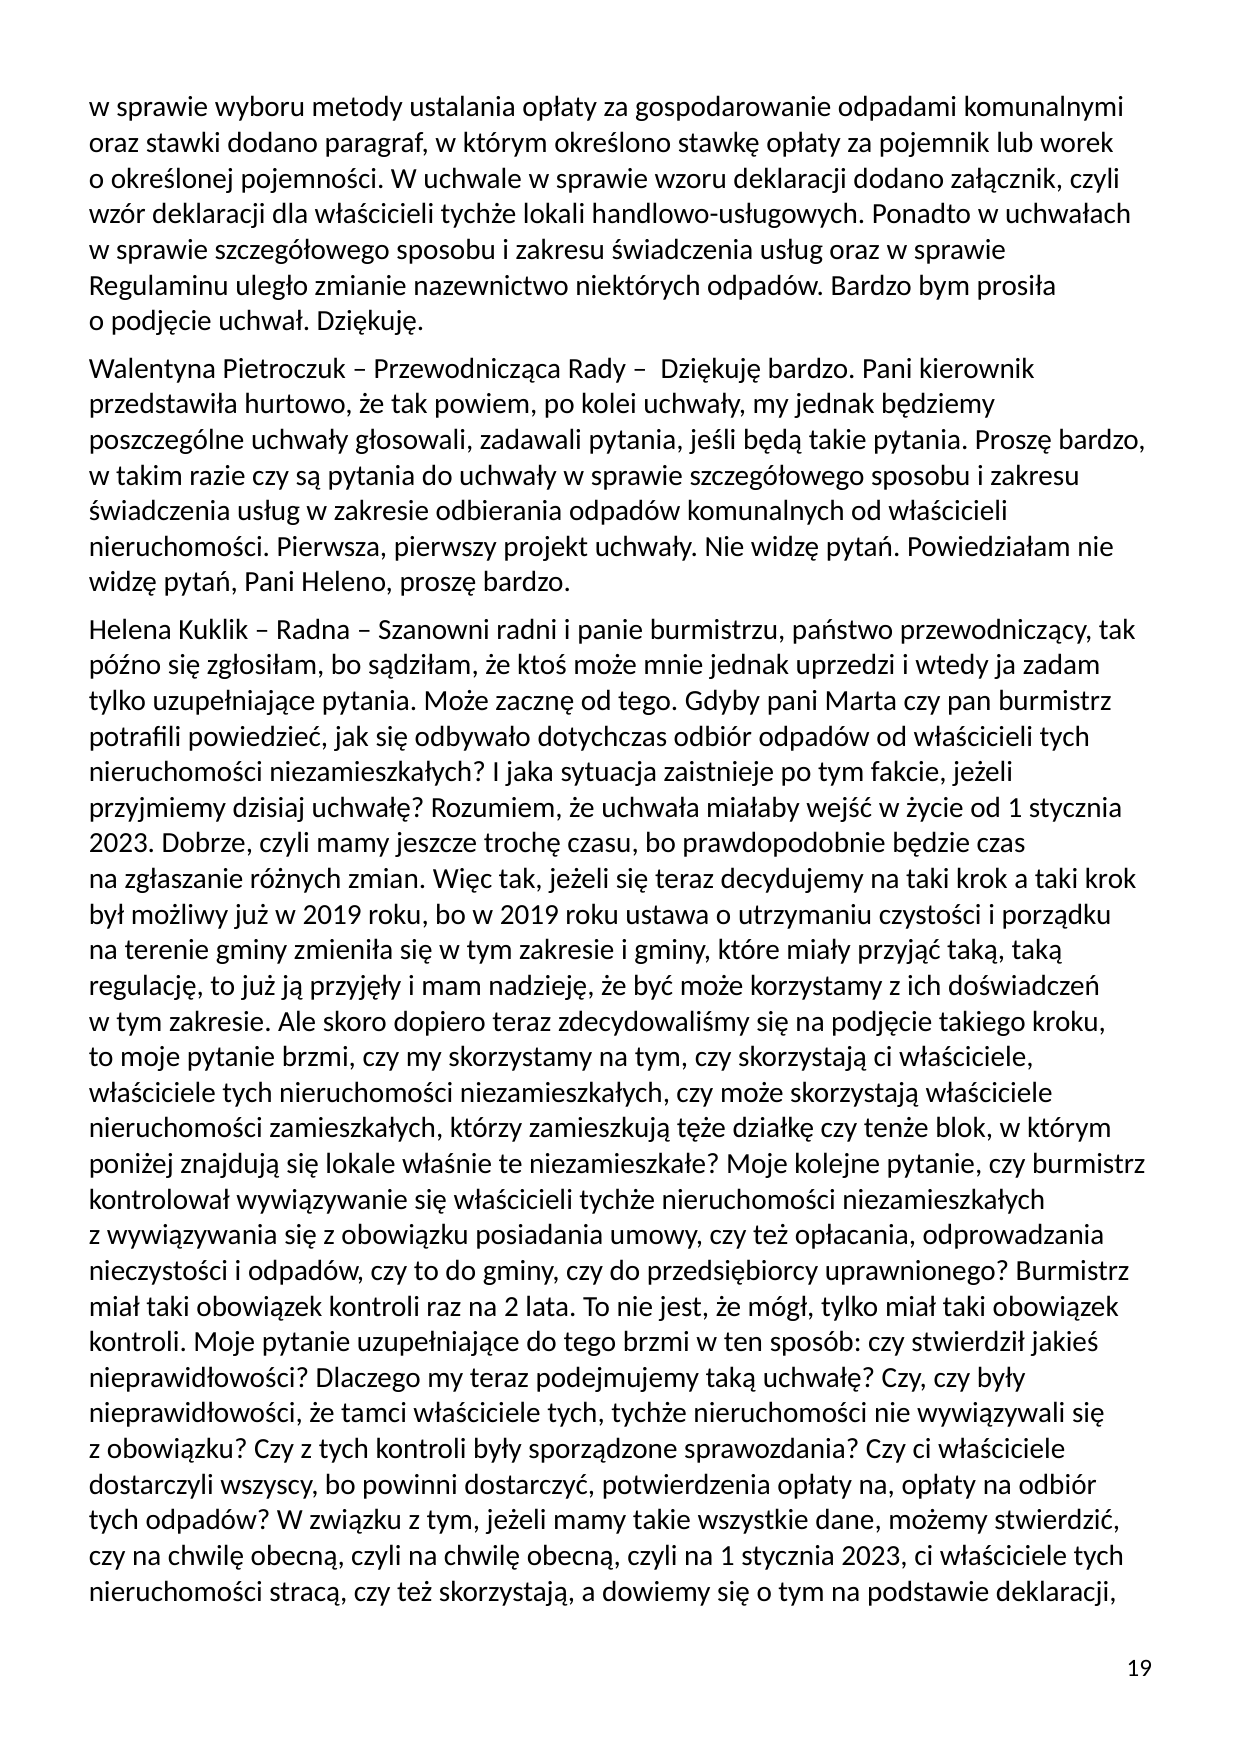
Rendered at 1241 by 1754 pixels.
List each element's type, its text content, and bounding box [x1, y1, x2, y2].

text Walentyna Pietroczuk – Przewodnicząca Rady – Dziękuję bardzo. Pani kierownik przedstawiła hurtowo, że tak powiem, po kolei uchwały, my jednak będziemy poszczególne uchwały głosowali, zadawali pytania, jeśli będą takie pytania. Proszę bardzo, w takim razie czy są pytania do uchwały w sprawie szczegółowego sposobu i zakresu świadczenia usług w zakresie odbierania odpadów komunalnych od właścicieli nieruchomości. Pierwsza, pierwszy projekt uchwały. Nie widzę pytań. Powiedziałam nie widzę pytań, Pani Heleno, proszę bardzo. [88, 350, 1152, 599]
text w sprawie wyboru metody ustalania opłaty za gospodarowanie odpadami komunalnymi oraz stawki dodano paragraf, w którym określono stawkę opłaty za pojemnik lub worek o określonej pojemności. W uchwale w sprawie wzoru deklaracji dodano załącznik, czyli wzór deklaracji dla właścicieli tychże lokali handlowo-usługowych. Ponadto w uchwałach w sprawie szczegółowego sposobu i zakresu świadczenia usług oraz w sprawie Regulaminu uległo zmianie nazewnictwo niektórych odpadów. Bardzo bym prosiła o podjęcie uchwał. Dziękuję. [88, 88, 1152, 338]
text Helena Kuklik – Radna – Szanowni radni i panie burmistrzu, państwo przewodniczący, tak późno się zgłosiłam, bo sądziłam, że ktoś może mnie jednak uprzedzi i wtedy ja zadam tylko uzupełniające pytania. Może zacznę od tego. Gdyby pani Marta czy pan burmistrz potrafili powiedzieć, jak się odbywało dotychczas odbiór odpadów od właścicieli tych nieruchomości niezamieszkałych? I jaka sytuacja zaistnieje po tym fakcie, jeżeli przyjmiemy dzisiaj uchwałę? Rozumiem, że uchwała miałaby wejść w życie od 1 stycznia 2023. Dobrze, czyli mamy jeszcze trochę czasu, bo prawdopodobnie będzie czas na zgłaszanie różnych zmian. Więc tak, jeżeli się teraz decydujemy na taki krok a taki krok był możliwy już w 2019 roku, bo w 2019 roku ustawa o utrzymaniu czystości i porządku na terenie gminy zmieniła się w tym zakresie i gminy, które miały przyjąć taką, taką regulację, to już ją przyjęły i mam nadzieję, że być może korzystamy z ich doświadczeń w tym zakresie. Ale skoro dopiero teraz zdecydowaliśmy się na podjęcie takiego kroku, to moje pytanie brzmi, czy my skorzystamy na tym, czy skorzystają ci właściciele, właściciele tych nieruchomości niezamieszkałych, czy może skorzystają właściciele nieruchomości zamieszkałych, którzy zamieszkują tęże działkę czy tenże blok, w którym poniżej znajdują się lokale właśnie te niezamieszkałe? Moje kolejne pytanie, czy burmistrz kontrolował wywiązywanie się właścicieli tychże nieruchomości niezamieszkałych z wywiązywania się z obowiązku posiadania umowy, czy też opłacania, odprowadzania nieczystości i odpadów, czy to do gminy, czy do przedsiębiorcy uprawnionego? Burmistrz miał taki obowiązek kontroli raz na 2 lata. To nie jest, że mógł, tylko miał taki obowiązek kontroli. Moje pytanie uzupełniające do tego brzmi w ten sposób: czy stwierdził jakieś nieprawidłowości? Dlaczego my teraz podejmujemy taką uchwałę? Czy, czy były nieprawidłowości, że tamci właściciele tych, tychże nieruchomości nie wywiązywali się z obowiązku? Czy z tych kontroli były sporządzone sprawozdania? Czy ci właściciele dostarczyli wszyscy, bo powinni dostarczyć, potwierdzenia opłaty na, opłaty na odbiór tych odpadów? W związku z tym, jeżeli mamy takie wszystkie dane, możemy stwierdzić, czy na chwilę obecną, czyli na chwilę obecną, czyli na 1 stycznia 2023, ci właściciele tych nieruchomości stracą, czy też skorzystają, a dowiemy się o tym na podstawie deklaracji, [88, 611, 1152, 1608]
